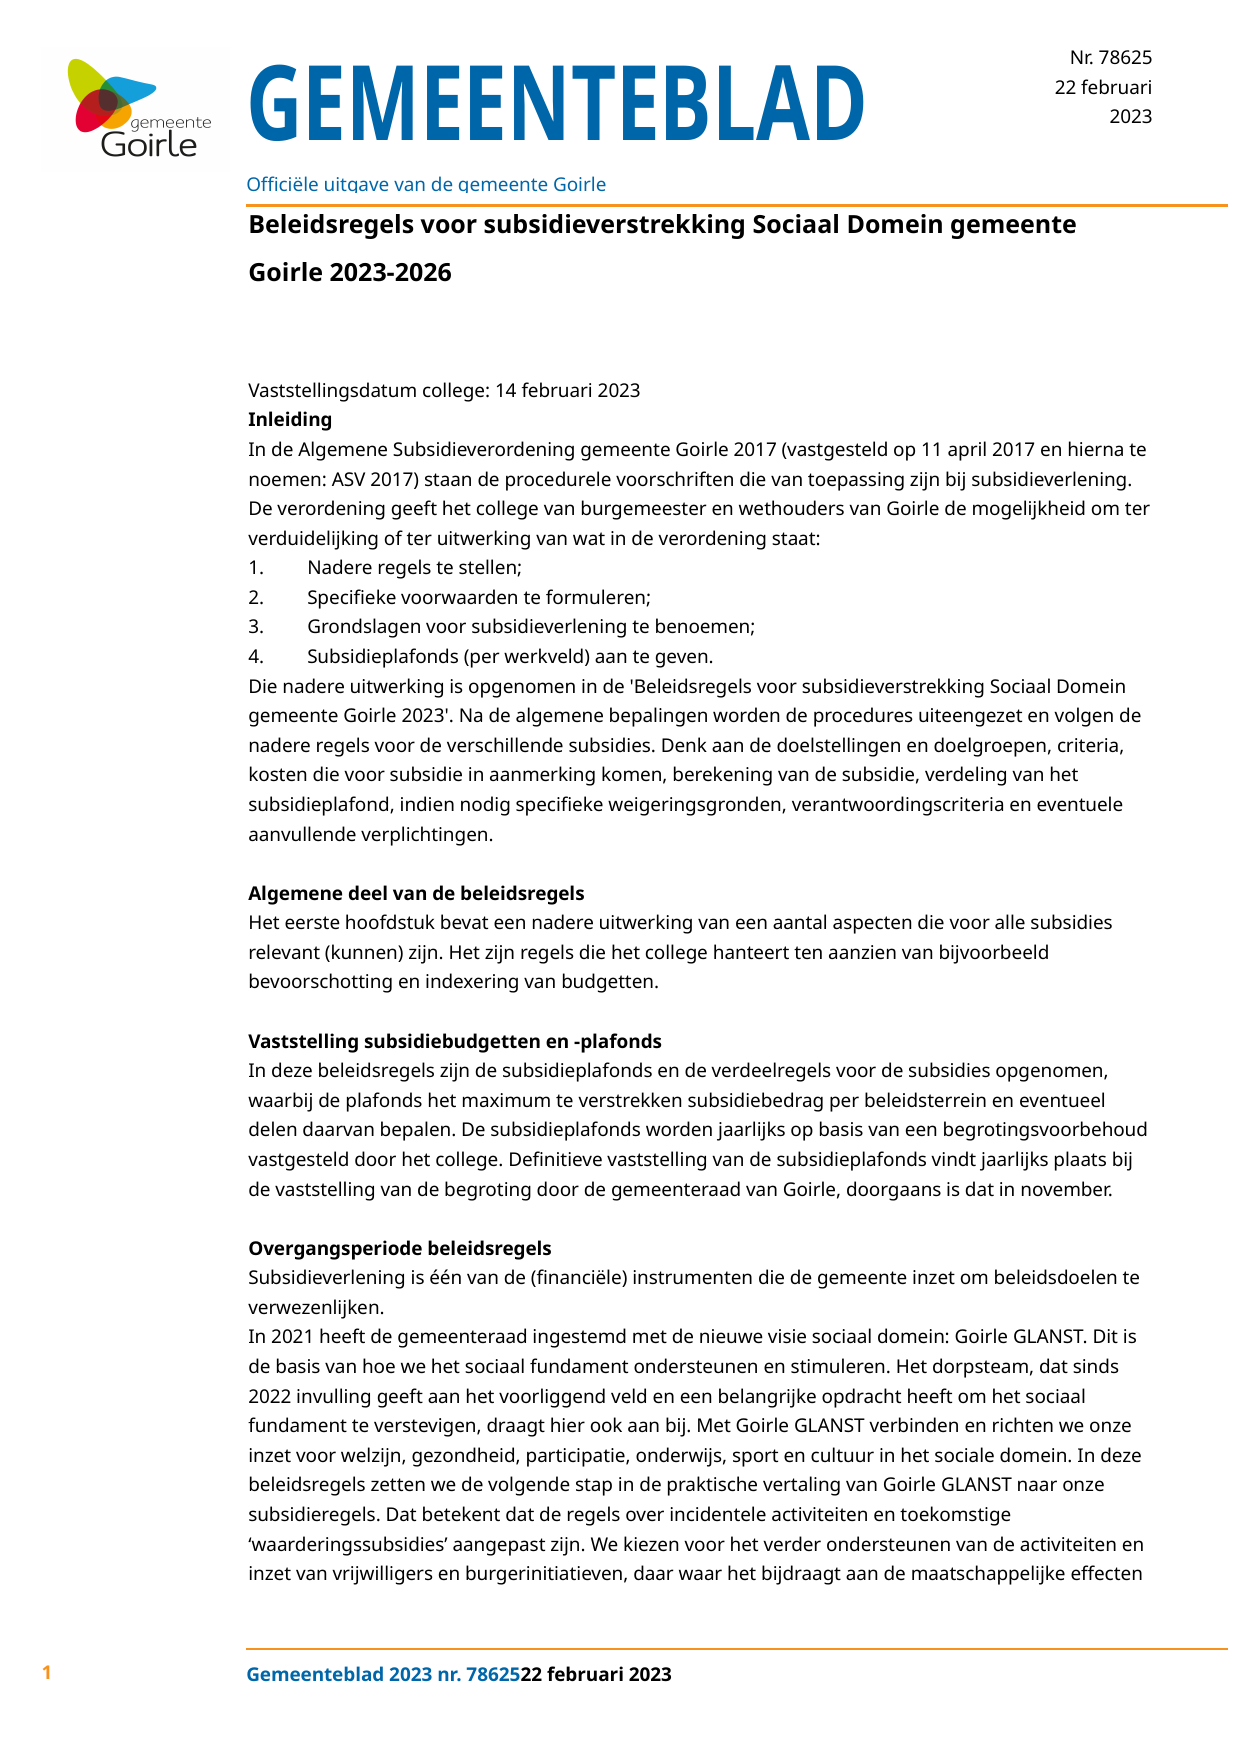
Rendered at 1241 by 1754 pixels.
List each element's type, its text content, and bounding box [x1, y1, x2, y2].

text In 2021 heeft de gemeenteraad ingestemd met de nieuwe visie sociaal domein: Goirle GLANST. Dit is de basis van hoe we het sociaal fundament ondersteunen en stimuleren. Het dorpsteam, dat sinds 2022 invulling geeft aan het voorliggend veld en een belangrijke opdracht heeft om het sociaal fundament te verstevigen, draagt hier ook aan bij. Met Goirle GLANST verbinden en richten we onze inzet voor welzijn, gezondheid, participatie, onderwijs, sport en cultuur in het sociale domein. In deze beleidsregels zetten we de volgende stap in de praktische vertaling van Goirle GLANST naar onze subsidieregels. Dat betekent dat de regels over incidentele activiteiten en toekomstige ‘waarderingssubsidies’ aangepast zijn. We kiezen voor het verder ondersteunen van de activiteiten en inzet van vrijwilligers en burgerinitiatieven, daar waar het bijdraagt aan de maatschappelijke effecten [248, 1324, 1152, 1586]
text In deze beleidsregels zijn de subsidieplafonds en de verdeelregels voor de subsidies opgenomen, waarbij de plafonds het maximum te verstrekken subsidiebedrag per beleidsterrein en eventueel delen daarvan bepalen. De subsidieplafonds worden jaarlijks op basis van een begrotingsvoorbehoud vastgesteld door het college. Definitieve vaststelling van de subsidieplafonds vindt jaarlijks plaats bij de vaststelling van de begroting door de gemeenteraad van Goirle, doorgaans is dat in november. [248, 1057, 1152, 1202]
list Specifieke voorwaarden te formuleren; [248, 584, 1152, 610]
text De verordening geeft het college van burgemeester en wethouders van Goirle de mogelijkheid om ter verduidelijking of ter uitwerking van wat in de verordening staat: [248, 495, 1152, 551]
text Algemene deel van de beleidsregels [248, 880, 1152, 906]
text Subsidieverlening is één van de (financiële) instrumenten die de gemeente inzet om beleidsdoelen te verwezenlijken. [248, 1264, 1152, 1320]
text Inleiding [248, 407, 1152, 432]
text Het eerste hoofdstuk bevat een nadere uitwerking van een aantal aspecten die voor alle subsidies relevant (kunnen) zijn. Het zijn regels die het college hanteert ten aanzien van bijvoorbeeld bevoorschotting en indexering van budgetten. [248, 909, 1152, 994]
text Die nadere uitwerking is opgenomen in de 'Beleidsregels voor subsidieverstrekking Sociaal Domein gemeente Goirle 2023'. Na de algemene bepalingen worden de procedures uiteengezet en volgen de nadere regels voor de verschillende subsidies. Denk aan de doelstellingen en doelgroepen, criteria, kosten die voor subsidie in aanmerking komen, berekening van de subsidie, verdeling van het subsidieplafond, indien nodig specifieke weigeringsgronden, verantwoordingscriteria en eventuele aanvullende verplichtingen. [248, 673, 1152, 847]
text Overgangsperiode beleidsregels [248, 1235, 1152, 1261]
list Nadere regels te stellen; [248, 554, 1152, 580]
text Vaststellingsdatum college: 14 februari 2023 [248, 377, 1152, 403]
text In de Algemene Subsidieverordening gemeente Goirle 2017 (vastgesteld op 11 april 2017 en hierna te noemen: ASV 2017) staan de procedurele voorschriften die van toepassing zijn bij subsidieverlening. [248, 436, 1152, 492]
list Grondslagen voor subsidieverlening te benoemen; [248, 614, 1152, 639]
picture [41, 47, 231, 172]
text Vaststelling subsidiebudgetten en -plafonds [248, 1028, 1152, 1054]
list Subsidieplafonds (per werkveld) aan te geven. [248, 643, 1152, 669]
text Beleidsregels voor subsidieverstrekking Sociaal Domein gemeente Goirle 2023-2026 [248, 207, 1152, 288]
